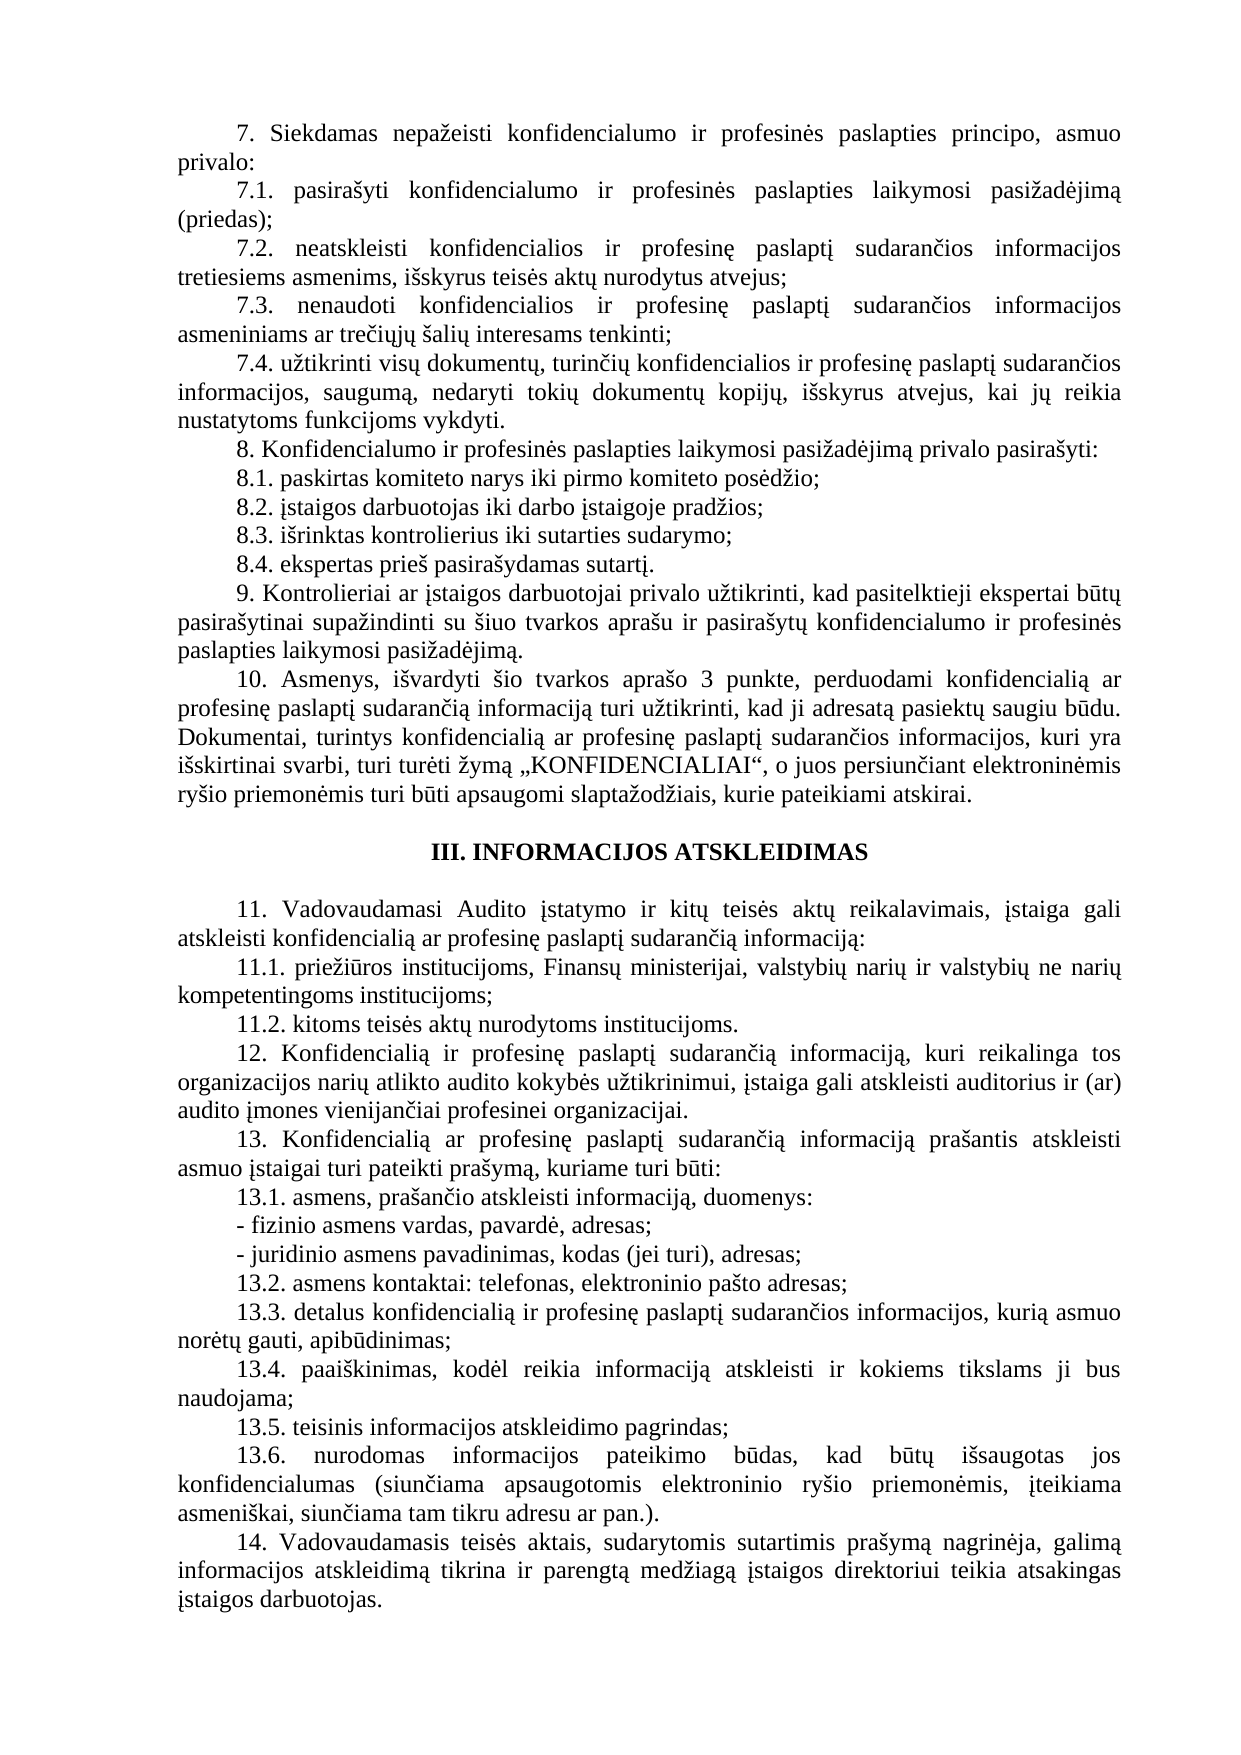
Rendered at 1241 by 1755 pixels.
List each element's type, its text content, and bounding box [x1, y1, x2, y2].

text III. INFORMACIJOS ATSKLEIDIMAS [177, 837, 1122, 866]
text 13.4. paaiškinimas, kodėl reikia informaciją atskleisti ir kokiems tikslams ji bus naudojama; [177, 1354, 1122, 1412]
text 9. Kontrolieriai ar įstaigos darbuotojai privalo užtikrinti, kad pasitelktieji ekspertai būtų pasirašytinai supažindinti su šiuo tvarkos aprašu ir pasirašytų konfidencialumo ir profesinės paslapties laikymosi pasižadėjimą. [177, 578, 1122, 664]
text 12. Konfidencialią ir profesinę paslaptį sudarančią informaciją, kuri reikalinga tos organizacijos narių atlikto audito kokybės užtikrinimui, įstaiga gali atskleisti auditorius ir (ar) audito įmones vienijančiai profesinei organizacijai. [177, 1038, 1122, 1124]
text 14. Vadovaudamasis teisės aktais, sudarytomis sutartimis prašymą nagrinėja, galimą informacijos atskleidimą tikrina ir parengtą medžiagą įstaigos direktoriui teikia atsakingas įstaigos darbuotojas. [177, 1527, 1122, 1613]
text 8.3. išrinktas kontrolierius iki sutarties sudarymo; [177, 521, 1122, 549]
text 8.4. ekspertas prieš pasirašydamas sutartį. [177, 549, 1122, 578]
text 11.2. kitoms teisės aktų nurodytoms institucijoms. [177, 1009, 1122, 1038]
text 11.1. priežiūros institucijoms, Finansų ministerijai, valstybių narių ir valstybių ne narių kompetentingoms institucijoms; [177, 952, 1122, 1009]
text 11. Vadovaudamasi Audito įstatymo ir kitų teisės aktų reikalavimais, įstaiga gali atskleisti konfidencialią ar profesinę paslaptį sudarančią informaciją: [177, 894, 1122, 952]
text 13.6. nurodomas informacijos pateikimo būdas, kad būtų išsaugotas jos konfidencialumas (siunčiama apsaugotomis elektroninio ryšio priemonėmis, įteikiama asmeniškai, siunčiama tam tikru adresu ar pan.). [177, 1441, 1122, 1527]
text 10. Asmenys, išvardyti šio tvarkos aprašo 3 punkte, perduodami konfidencialią ar profesinę paslaptį sudarančią informaciją turi užtikrinti, kad ji adresatą pasiektų saugiu būdu. Dokumentai, turintys konfidencialią ar profesinę paslaptį sudarančios informacijos, kuri yra išskirtinai svarbi, turi turėti žymą „KONFIDENCIALIAI“, o juos persiunčiant elektroninėmis ryšio priemonėmis turi būti apsaugomi slaptažodžiais, kurie pateikiami atskirai. [177, 664, 1122, 808]
text 8.1. paskirtas komiteto narys iki pirmo komiteto posėdžio; [177, 463, 1122, 492]
text 13.2. asmens kontaktai: telefonas, elektroninio pašto adresas; [177, 1268, 1122, 1297]
text 13.3. detalus konfidencialią ir profesinę paslaptį sudarančios informacijos, kurią asmuo norėtų gauti, apibūdinimas; [177, 1297, 1122, 1354]
text 7. Siekdamas nepažeisti konfidencialumo ir profesinės paslapties principo, asmuo privalo: [177, 118, 1122, 176]
text 7.2. neatskleisti konfidencialios ir profesinę paslaptį sudarančios informacijos tretiesiems asmenims, išskyrus teisės aktų nurodytus atvejus; [177, 233, 1122, 291]
text 8.2. įstaigos darbuotojas iki darbo įstaigoje pradžios; [177, 492, 1122, 521]
text 7.4. užtikrinti visų dokumentų, turinčių konfidencialios ir profesinę paslaptį sudarančios informacijos, saugumą, nedaryti tokių dokumentų kopijų, išskyrus atvejus, kai jų reikia nustatytoms funkcijoms vykdyti. [177, 348, 1122, 434]
text 8. Konfidencialumo ir profesinės paslapties laikymosi pasižadėjimą privalo pasirašyti: [177, 434, 1122, 463]
text 13.1. asmens, prašančio atskleisti informaciją, duomenys: [177, 1182, 1122, 1211]
text - fizinio asmens vardas, pavardė, adresas; [177, 1211, 1122, 1239]
text 7.3. nenaudoti konfidencialios ir profesinę paslaptį sudarančios informacijos asmeniniams ar trečiųjų šalių interesams tenkinti; [177, 291, 1122, 348]
text 7.1. pasirašyti konfidencialumo ir profesinės paslapties laikymosi pasižadėjimą (priedas); [177, 176, 1122, 233]
text 13.5. teisinis informacijos atskleidimo pagrindas; [177, 1412, 1122, 1441]
text - juridinio asmens pavadinimas, kodas (jei turi), adresas; [177, 1239, 1122, 1268]
text 13. Konfidencialią ar profesinę paslaptį sudarančią informaciją prašantis atskleisti asmuo įstaigai turi pateikti prašymą, kuriame turi būti: [177, 1124, 1122, 1182]
